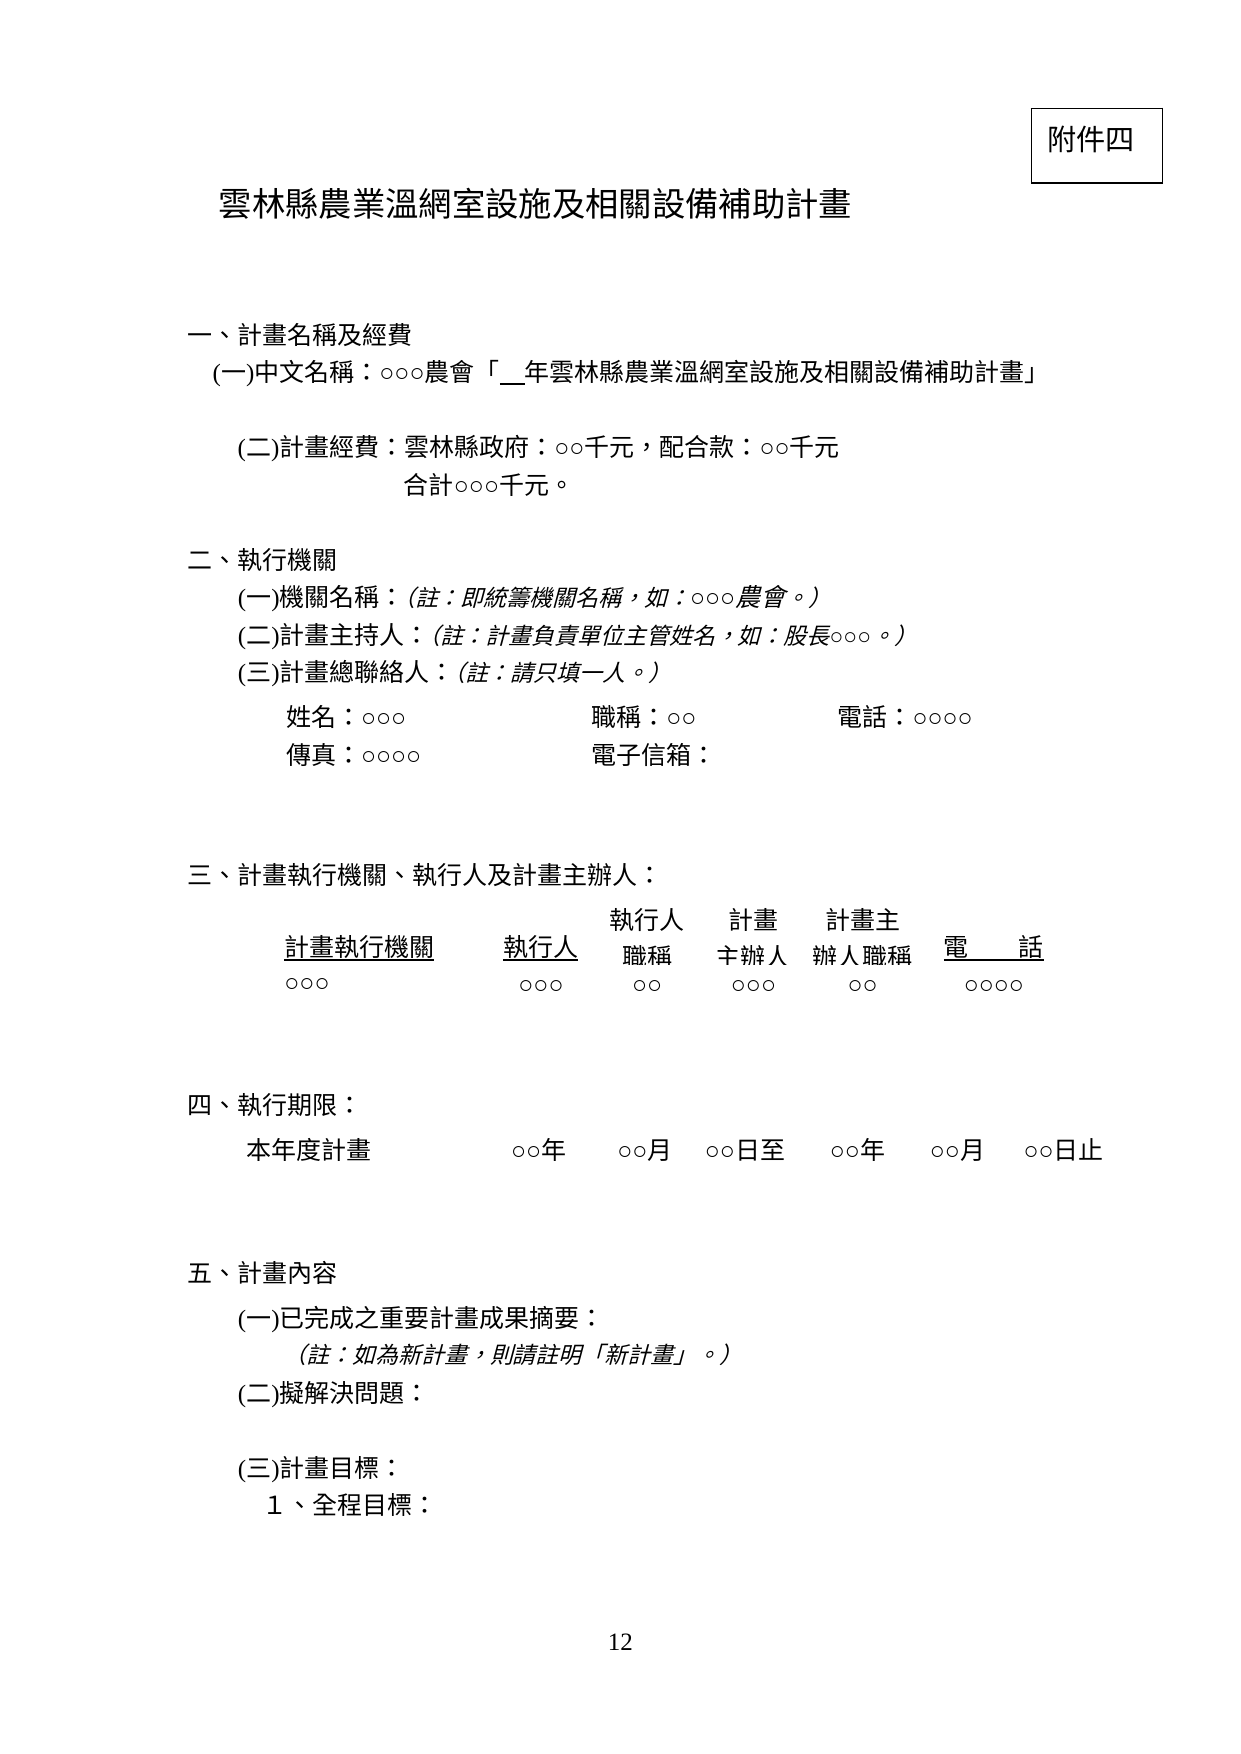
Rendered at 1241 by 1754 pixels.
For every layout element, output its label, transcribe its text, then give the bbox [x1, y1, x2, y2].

text 合計○○○千元。 [404, 464, 1053, 502]
text (三)計畫目標： [187, 1448, 1053, 1485]
table_header 本年度計畫 [244, 1130, 462, 1171]
text (一)機關名稱：（註：即統籌機關名稱，如：○○○農會。） [238, 577, 1053, 614]
text (一)中文名稱：○○○農會「 年雲林縣農業溫網室設施及相關設備補助計畫」 [187, 352, 1053, 389]
table_header 姓名：○○○ [283, 697, 588, 734]
text 雲林縣農業溫網室設施及相關設備補助計畫 [187, 164, 1053, 239]
text [1032, 109, 1162, 182]
text 二、執行機關 [187, 539, 1053, 577]
table_cell ○○ [806, 965, 919, 1006]
text (一)已完成之重要計畫成果摘要： [187, 1298, 1053, 1335]
table_header 計畫執行機關 [281, 900, 487, 964]
table_header 執行人 [488, 900, 594, 964]
text （註：如為新計畫，則請註明「新計畫」。） [238, 1335, 1053, 1373]
text (二)計畫經費：雲林縣政府：○○千元，配合款：○○千元 [237, 427, 1053, 464]
table_cell [700, 1006, 806, 1047]
text 附件四 [1047, 117, 1147, 159]
table_header 計畫 主辦人 [700, 900, 806, 964]
table_header ○○年 [463, 1130, 569, 1171]
text 一、計畫名稱及經費 [187, 314, 1053, 352]
table_header ○○月 [569, 1130, 675, 1171]
text (二)計畫主持人：（註：計畫負責單位主管姓名，如：股長○○○。） [238, 614, 1053, 652]
text １、全程目標： [187, 1485, 1053, 1523]
table_cell ○○○○ [919, 965, 1069, 1006]
table_cell 傳真：○○○○ [283, 735, 588, 772]
table_header 電 話 [919, 900, 1069, 964]
table_header 職稱：○○ [588, 697, 834, 734]
table_cell 電子信箱： [588, 735, 1056, 772]
table_cell ○○○ [488, 965, 594, 1006]
table_header ○○日止 [988, 1130, 1106, 1171]
text (三)計畫總聯絡人：（註：請只填一人。） [238, 652, 1053, 689]
table_cell ○○○ [700, 965, 806, 1006]
table_cell [594, 1006, 700, 1047]
table_header 執行人 職稱 [594, 900, 700, 964]
table_header 電話：○○○○ [834, 697, 1056, 734]
text 三、計畫執行機關、執行人及計畫主辦人： [187, 854, 1053, 892]
table_header ○○月 [888, 1130, 987, 1171]
table_cell [919, 1006, 1069, 1047]
table_cell [488, 1006, 594, 1047]
table_header ○○年 [788, 1130, 887, 1171]
table_header 計畫主 辦人職稱 [806, 900, 919, 964]
table_cell [806, 1006, 919, 1047]
table_cell ○○ [594, 965, 700, 1006]
table_cell [281, 1006, 487, 1047]
table_cell ○○○ [281, 965, 487, 1006]
text 五、計畫內容 [187, 1253, 1053, 1290]
text (二)擬解決問題： [187, 1373, 1053, 1410]
text 四、執行期限： [187, 1085, 1053, 1122]
table_header ○○日至 [675, 1130, 787, 1171]
